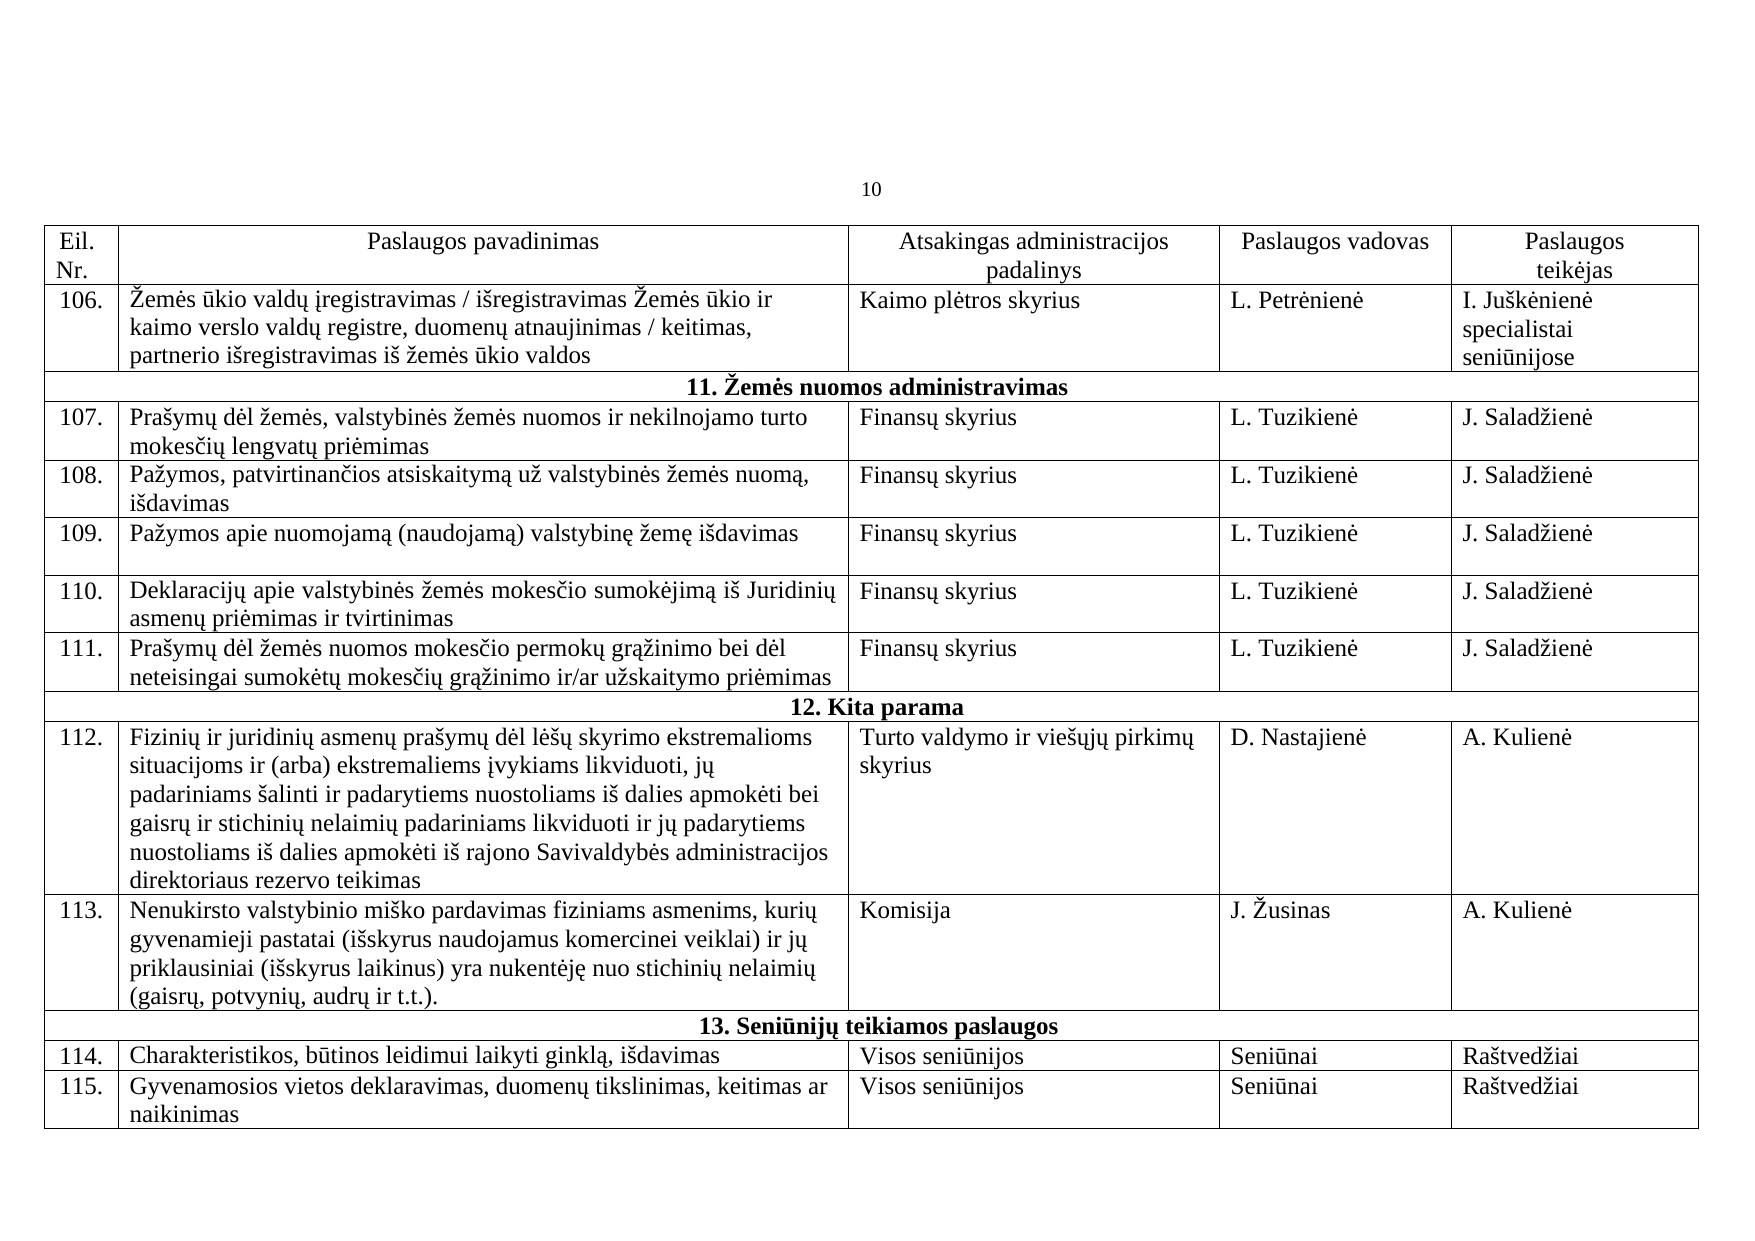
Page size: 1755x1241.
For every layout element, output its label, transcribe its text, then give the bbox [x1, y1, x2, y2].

table_cell Fizinių ir juridinių asmenų prašymų dėl lėšų skyrimo ekstremalioms situacijoms ir (arba) ekstremaliems įvykiams likviduoti, jų padariniams šalinti ir padarytiems nuostoliams iš dalies apmokėti bei gaisrų ir stichinių nelaimių padariniams likviduoti ir jų padarytiems nuostoliams iš dalies apmokėti iš rajono Savivaldybės administracijos direktoriaus rezervo teikimas [119, 722, 848, 894]
table_cell Seniūnai [1220, 1041, 1451, 1070]
table_cell Finansų skyrius [849, 576, 1219, 632]
table_cell 11. Žemės nuomos administravimas [45, 372, 1698, 401]
table_cell Finansų skyrius [849, 518, 1219, 575]
table_cell Žemės ūkio valdų įregistravimas / išregistravimas Žemės ūkio ir kaimo verslo valdų registre, duomenų atnaujinimas / keitimas, partnerio išregistravimas iš žemės ūkio valdos [119, 285, 848, 371]
table_cell J. Saladžienė [1452, 518, 1698, 575]
table_cell 13. Seniūnijų teikiamos paslaugos [45, 1011, 1698, 1040]
table_cell Prašymų dėl žemės nuomos mokesčio permokų grąžinimo bei dėl neteisingai sumokėtų mokesčių grąžinimo ir/ar užskaitymo priėmimas [119, 633, 848, 691]
table_cell I. Juškėnienė specialistai seniūnijose [1452, 285, 1698, 371]
table_cell Raštvedžiai [1452, 1071, 1698, 1128]
table_cell 107. [45, 402, 118, 459]
table_cell 108. [45, 461, 118, 517]
table_cell 12. Kita parama [45, 692, 1698, 721]
table_cell L. Tuzikienė [1220, 518, 1451, 575]
table_cell 106. [45, 285, 118, 371]
table_header Atsakingas administracijos padalinys [849, 226, 1219, 284]
table_cell J. Žusinas [1220, 895, 1451, 1010]
table_cell Charakteristikos, būtinos leidimui laikyti ginklą, išdavimas [119, 1041, 848, 1070]
table_cell L. Tuzikienė [1220, 576, 1451, 632]
table_cell J. Saladžienė [1452, 461, 1698, 517]
table_cell L. Petrėnienė [1220, 285, 1451, 371]
table_cell Seniūnai [1220, 1071, 1451, 1128]
table_cell Turto valdymo ir viešųjų pirkimų skyrius [849, 722, 1219, 894]
table_cell 111. [45, 633, 118, 691]
table_header Paslaugos vadovas [1220, 226, 1451, 284]
table_cell L. Tuzikienė [1220, 402, 1451, 459]
table_cell Pažymos, patvirtinančios atsiskaitymą už valstybinės žemės nuomą, išdavimas [119, 461, 848, 517]
table_cell Finansų skyrius [849, 633, 1219, 691]
table_header Eil. Nr. [45, 226, 118, 284]
table_cell 115. [45, 1071, 118, 1128]
table_cell Deklaracijų apie valstybinės žemės mokesčio sumokėjimą iš Juridinių asmenų priėmimas ir tvirtinimas [119, 576, 848, 632]
table_cell 112. [45, 722, 118, 894]
table_cell Pažymos apie nuomojamą (naudojamą) valstybinę žemę išdavimas [119, 518, 848, 575]
table_cell 113. [45, 895, 118, 1010]
table_header Paslaugos teikėjas [1452, 226, 1698, 284]
table_cell Komisija [849, 895, 1219, 1010]
table_cell L. Tuzikienė [1220, 461, 1451, 517]
table_cell D. Nastajienė [1220, 722, 1451, 894]
table_cell Visos seniūnijos [849, 1041, 1219, 1070]
table_cell Visos seniūnijos [849, 1071, 1219, 1128]
table_cell A. Kulienė [1452, 895, 1698, 1010]
table_cell Finansų skyrius [849, 402, 1219, 459]
table_cell Gyvenamosios vietos deklaravimas, duomenų tikslinimas, keitimas ar naikinimas [119, 1071, 848, 1128]
table_header Paslaugos pavadinimas [119, 226, 848, 284]
table_cell Nenukirsto valstybinio miško pardavimas fiziniams asmenims, kurių gyvenamieji pastatai (išskyrus naudojamus komercinei veiklai) ir jų priklausiniai (išskyrus laikinus) yra nukentėję nuo stichinių nelaimių (gaisrų, potvynių, audrų ir t.t.). [119, 895, 848, 1010]
table_cell J. Saladžienė [1452, 402, 1698, 459]
table_cell J. Saladžienė [1452, 576, 1698, 632]
table_cell A. Kulienė [1452, 722, 1698, 894]
table_cell Kaimo plėtros skyrius [849, 285, 1219, 371]
table_cell 109. [45, 518, 118, 575]
table_cell 110. [45, 576, 118, 632]
table_cell 114. [45, 1041, 118, 1070]
table_cell Finansų skyrius [849, 461, 1219, 517]
table_cell Prašymų dėl žemės, valstybinės žemės nuomos ir nekilnojamo turto mokesčių lengvatų priėmimas [119, 402, 848, 459]
table_cell L. Tuzikienė [1220, 633, 1451, 691]
table_cell Raštvedžiai [1452, 1041, 1698, 1070]
table_cell J. Saladžienė [1452, 633, 1698, 691]
